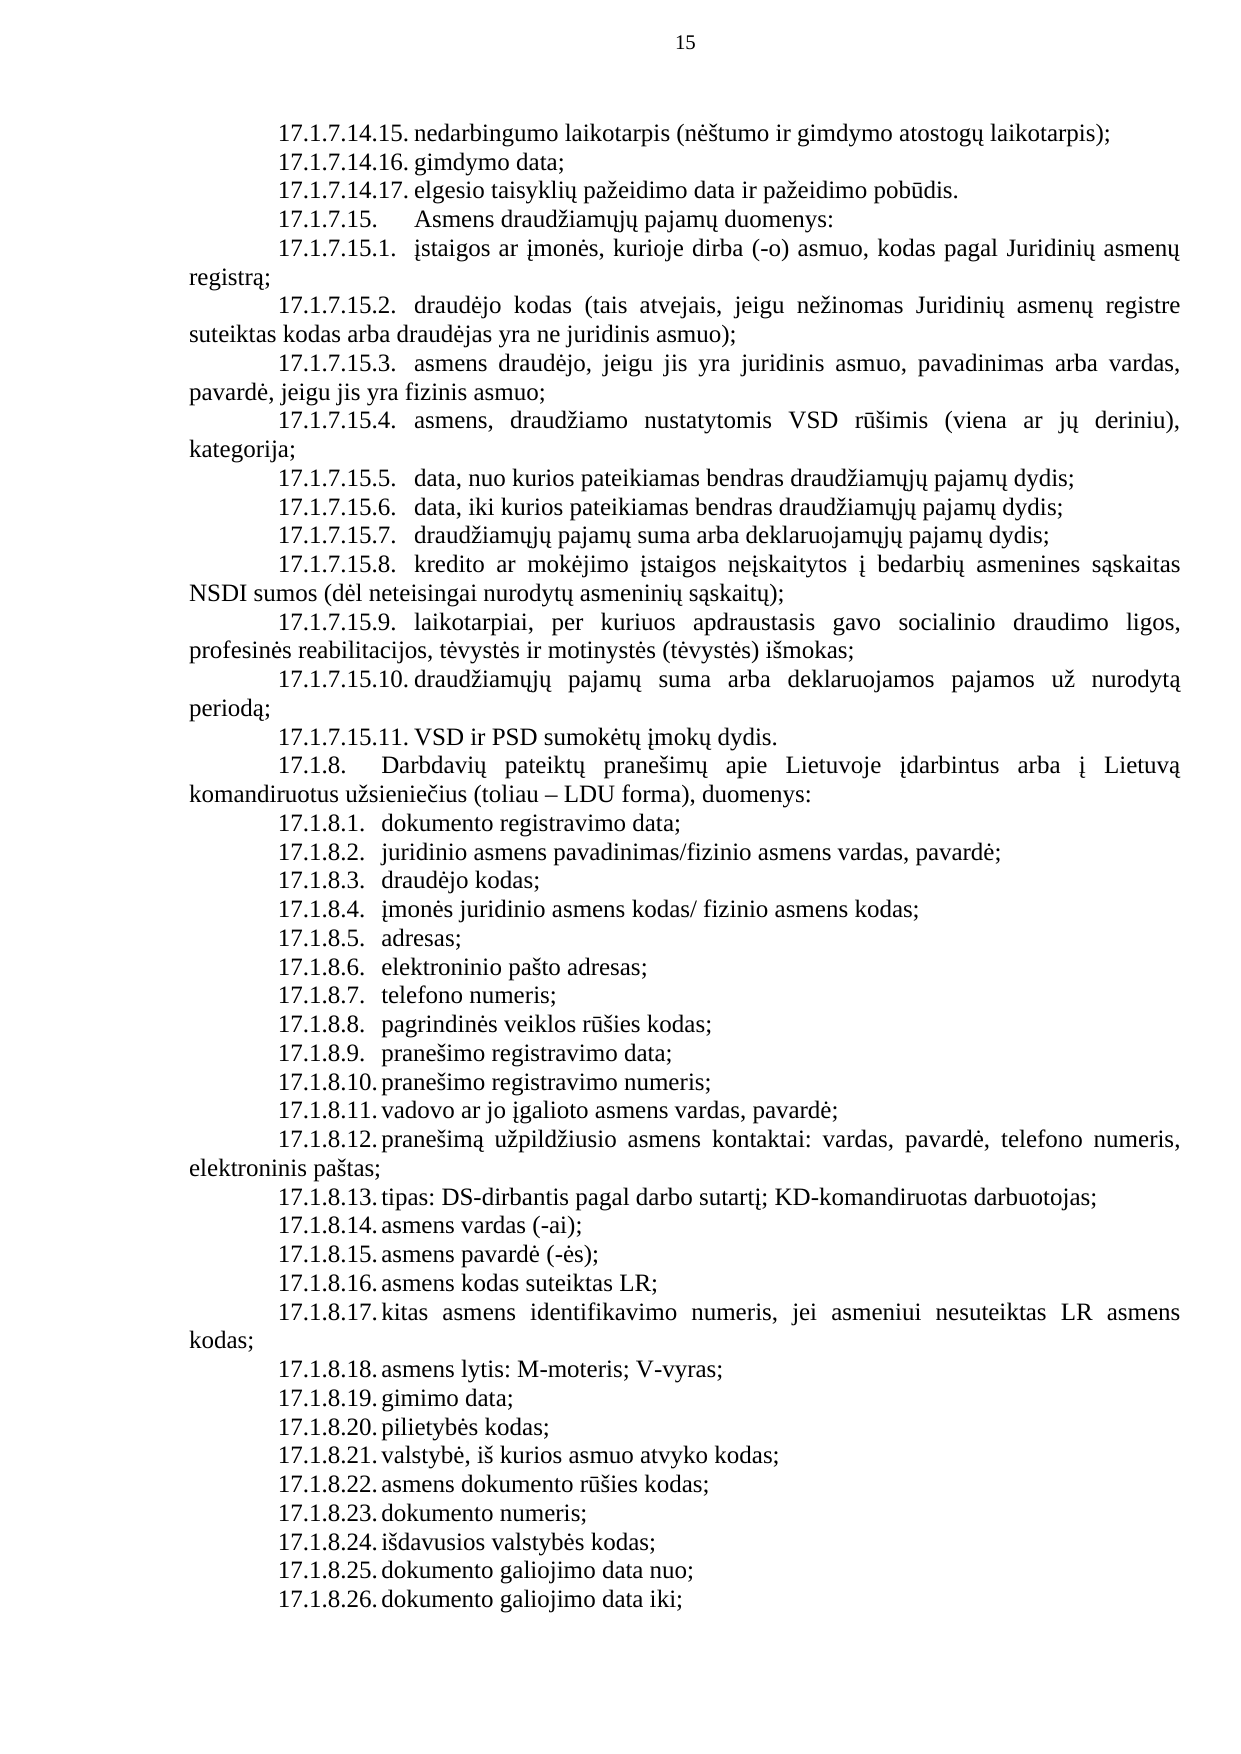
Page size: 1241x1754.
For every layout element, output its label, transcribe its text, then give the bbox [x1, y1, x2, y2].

text 17.1.8.8. pagrindinės veiklos rūšies kodas; [189, 1009, 1181, 1038]
text 17.1.8.24. išdavusios valstybės kodas; [189, 1527, 1181, 1556]
text 17.1.8.19. gimimo data; [189, 1383, 1181, 1412]
text 17.1.7.15.8. kredito ar mokėjimo įstaigos neįskaitytos į bedarbių asmenines sąskaitas NSDI sumos (dėl neteisingai nurodytų asmeninių sąskaitų); [189, 549, 1181, 607]
text 17.1.8.15. asmens pavardė (-ės); [189, 1239, 1181, 1268]
text 17.1.7.14.17. elgesio taisyklių pažeidimo data ir pažeidimo pobūdis. [189, 176, 1181, 204]
text 17.1.7.14.16. gimdymo data; [189, 147, 1181, 176]
text 17.1.7.15.2. draudėjo kodas (tais atvejais, jeigu nežinomas Juridinių asmenų registre suteiktas kodas arba draudėjas yra ne juridinis asmuo); [189, 291, 1181, 348]
text 17.1.8.20. pilietybės kodas; [189, 1412, 1181, 1441]
text 17.1.7.15.5. data, nuo kurios pateikiamas bendras draudžiamųjų pajamų dydis; [189, 463, 1181, 492]
text 17.1.8.7. telefono numeris; [189, 981, 1181, 1009]
text 17.1.8.25. dokumento galiojimo data nuo; [189, 1556, 1181, 1584]
text 17.1.7.15.6. data, iki kurios pateikiamas bendras draudžiamųjų pajamų dydis; [189, 492, 1181, 521]
text 17.1.8.9. pranešimo registravimo data; [189, 1038, 1181, 1067]
text 17.1.8.16. asmens kodas suteiktas LR; [189, 1268, 1181, 1297]
text 17.1.8.2. juridinio asmens pavadinimas/fizinio asmens vardas, pavardė; [189, 837, 1181, 866]
text 17.1.7.15.4. asmens, draudžiamo nustatytomis VSD rūšimis (viena ar jų deriniu), kategorija; [189, 406, 1181, 463]
text 17.1.7.15.10. draudžiamųjų pajamų suma arba deklaruojamos pajamos už nurodytą periodą; [189, 664, 1181, 722]
text 17.1.8.1. dokumento registravimo data; [189, 808, 1181, 837]
text 17.1.8.14. asmens vardas (-ai); [189, 1211, 1181, 1239]
text 17.1.8.12. pranešimą užpildžiusio asmens kontaktai: vardas, pavardė, telefono numeris, elektroninis paštas; [189, 1124, 1181, 1182]
text 17.1.8.21. valstybė, iš kurios asmuo atvyko kodas; [189, 1441, 1181, 1469]
text 17.1.7.14.15. nedarbingumo laikotarpis (nėštumo ir gimdymo atostogų laikotarpis); [189, 118, 1181, 147]
text 17.1.7.15.11. VSD ir PSD sumokėtų įmokų dydis. [189, 722, 1181, 751]
text 17.1.8.13. tipas: DS-dirbantis pagal darbo sutartį; KD-komandiruotas darbuotojas; [189, 1182, 1181, 1211]
text 17.1.8.5. adresas; [189, 923, 1181, 952]
text 17.1.8.22. asmens dokumento rūšies kodas; [189, 1469, 1181, 1498]
text 17.1.8.11. vadovo ar jo įgalioto asmens vardas, pavardė; [189, 1096, 1181, 1124]
text 17.1.8. Darbdavių pateiktų pranešimų apie Lietuvoje įdarbintus arba į Lietuvą komandiruotus užsieniečius (toliau – LDU forma), duomenys: [189, 751, 1181, 808]
text 17.1.7.15.9. laikotarpiai, per kuriuos apdraustasis gavo socialinio draudimo ligos, profesinės reabilitacijos, tėvystės ir motinystės (tėvystės) išmokas; [189, 607, 1181, 664]
text 17.1.8.18. asmens lytis: M-moteris; V-vyras; [189, 1354, 1181, 1383]
text 17.1.8.10. pranešimo registravimo numeris; [189, 1067, 1181, 1096]
text 17.1.7.15.3. asmens draudėjo, jeigu jis yra juridinis asmuo, pavadinimas arba vardas, pavardė, jeigu jis yra fizinis asmuo; [189, 348, 1181, 406]
text 17.1.7.15.7. draudžiamųjų pajamų suma arba deklaruojamųjų pajamų dydis; [189, 521, 1181, 549]
text 17.1.7.15.1. įstaigos ar įmonės, kurioje dirba (-o) asmuo, kodas pagal Juridinių asmenų registrą; [189, 233, 1181, 291]
text 17.1.8.3. draudėjo kodas; [189, 866, 1181, 894]
text 17.1.8.17. kitas asmens identifikavimo numeris, jei asmeniui nesuteiktas LR asmens kodas; [189, 1297, 1181, 1354]
text 17.1.8.6. elektroninio pašto adresas; [189, 952, 1181, 981]
text 17.1.8.4. įmonės juridinio asmens kodas/ fizinio asmens kodas; [189, 894, 1181, 923]
text 17.1.8.23. dokumento numeris; [189, 1498, 1181, 1527]
text 17.1.7.15. Asmens draudžiamųjų pajamų duomenys: [189, 204, 1181, 233]
text 17.1.8.26. dokumento galiojimo data iki; [189, 1584, 1181, 1613]
